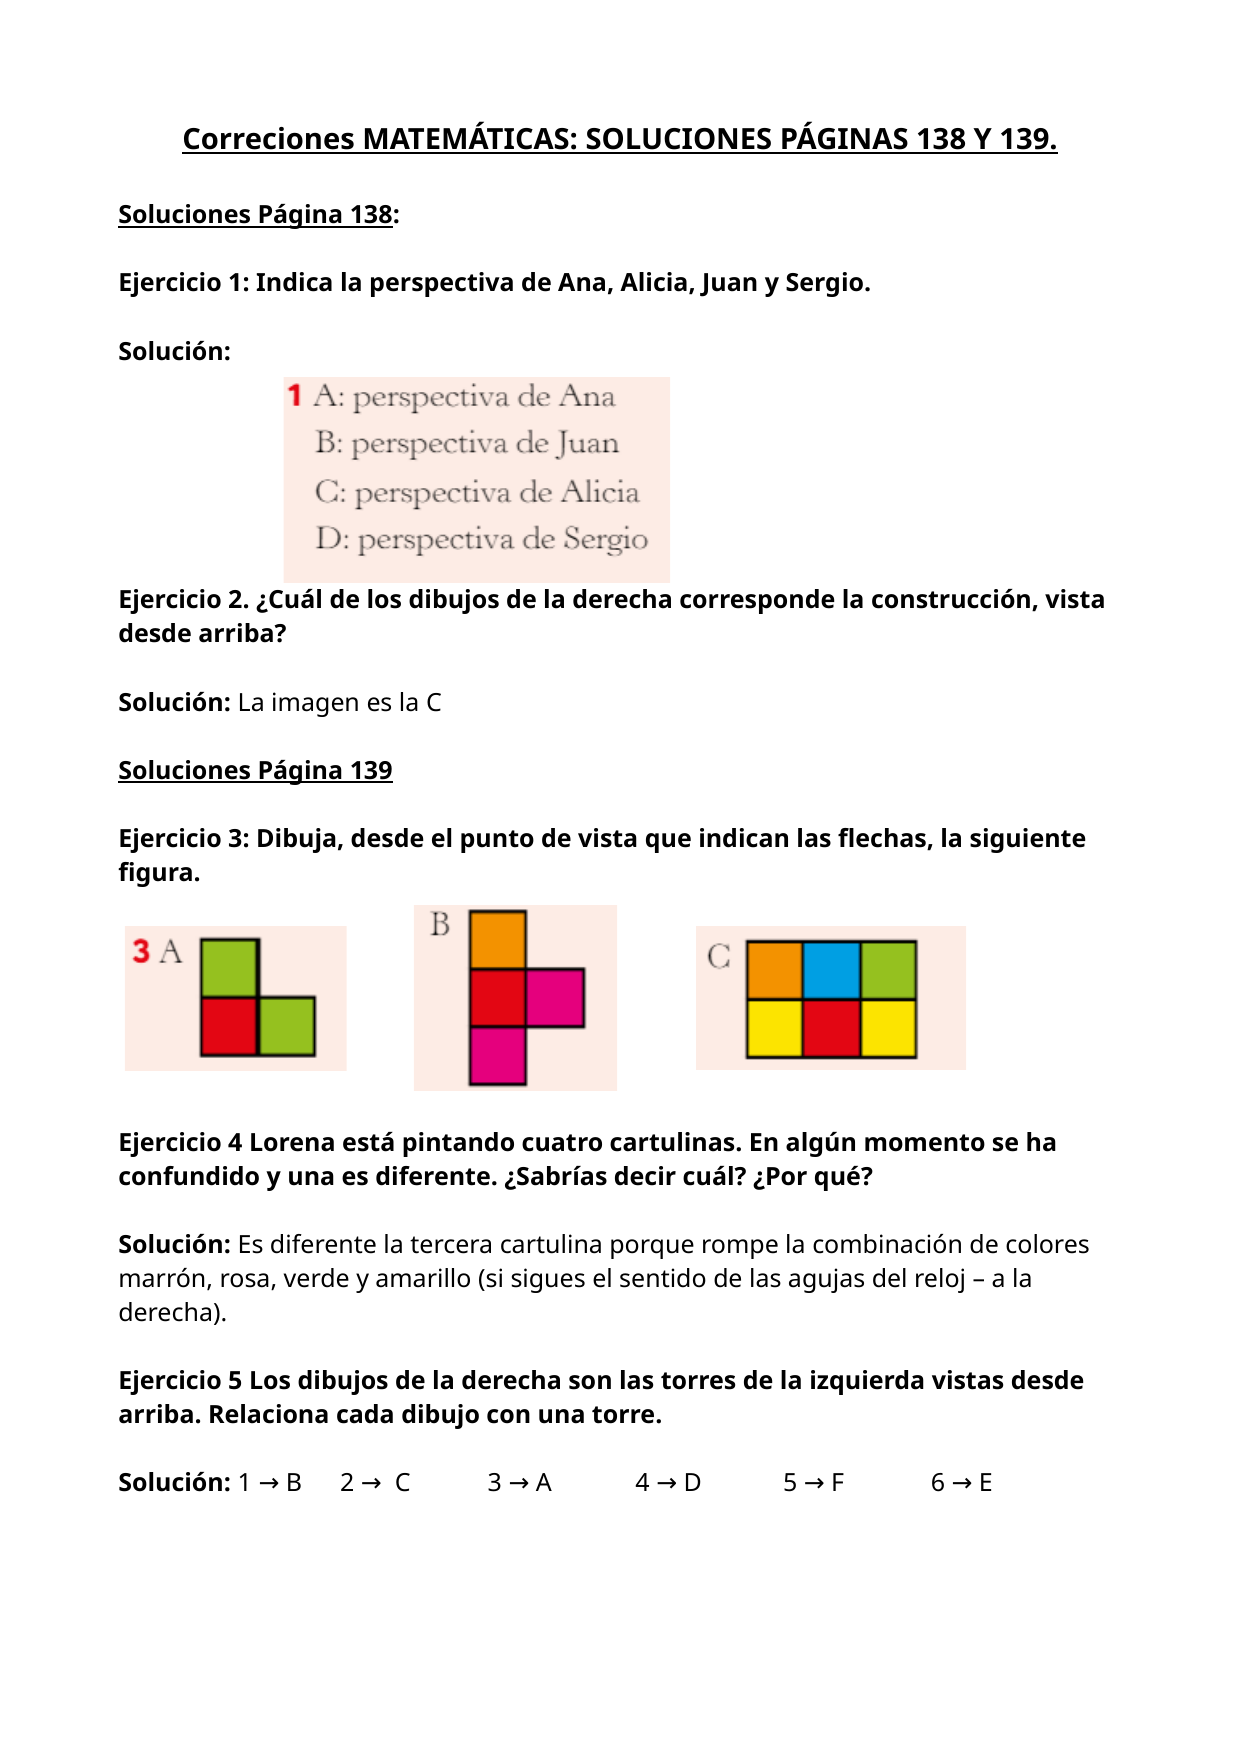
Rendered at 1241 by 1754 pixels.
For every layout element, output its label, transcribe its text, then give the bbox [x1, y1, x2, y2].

text Ejercicio 4 Lorena está pintando cuatro cartulinas. En algún momento se ha confundido y una es diferente. ¿Sabrías decir cuál? ¿Por qué? [118, 1124, 1122, 1192]
text Correciones MATEMÁTICAS: SOLUCIONES PÁGINAS 138 Y 139. [118, 118, 1122, 158]
text Solución: 1 → B 2 → C 3 → A 4 → D 5 → F 6 → E [118, 1465, 1122, 1499]
text Ejercicio 3: Dibuja, desde el punto de vista que indican las flechas, la siguiente figura. [118, 821, 1122, 889]
text Ejercicio 1: Indica la perspectiva de Ana, Alicia, Juan y Sergio. [118, 265, 1122, 299]
text Solución: La imagen es la C [118, 684, 1122, 718]
text Ejercicio 5 Los dibujos de la derecha son las torres de la izquierda vistas desde arriba. Relaciona cada dibujo con una torre. [118, 1363, 1122, 1431]
text Soluciones Página 139 [118, 752, 1122, 786]
text Soluciones Página 138: [118, 197, 1122, 231]
text Solución: [118, 333, 1122, 367]
text Solución: Es diferente la tercera cartulina porque rompe la combinación de colores marrón, rosa, verde y amarillo (si sigues el sentido de las agujas del reloj – a la derecha). [118, 1227, 1122, 1329]
list Ejercicio 2. ¿Cuál de los dibujos de la derecha corresponde la construcción, vista desde arriba? [118, 367, 1122, 650]
